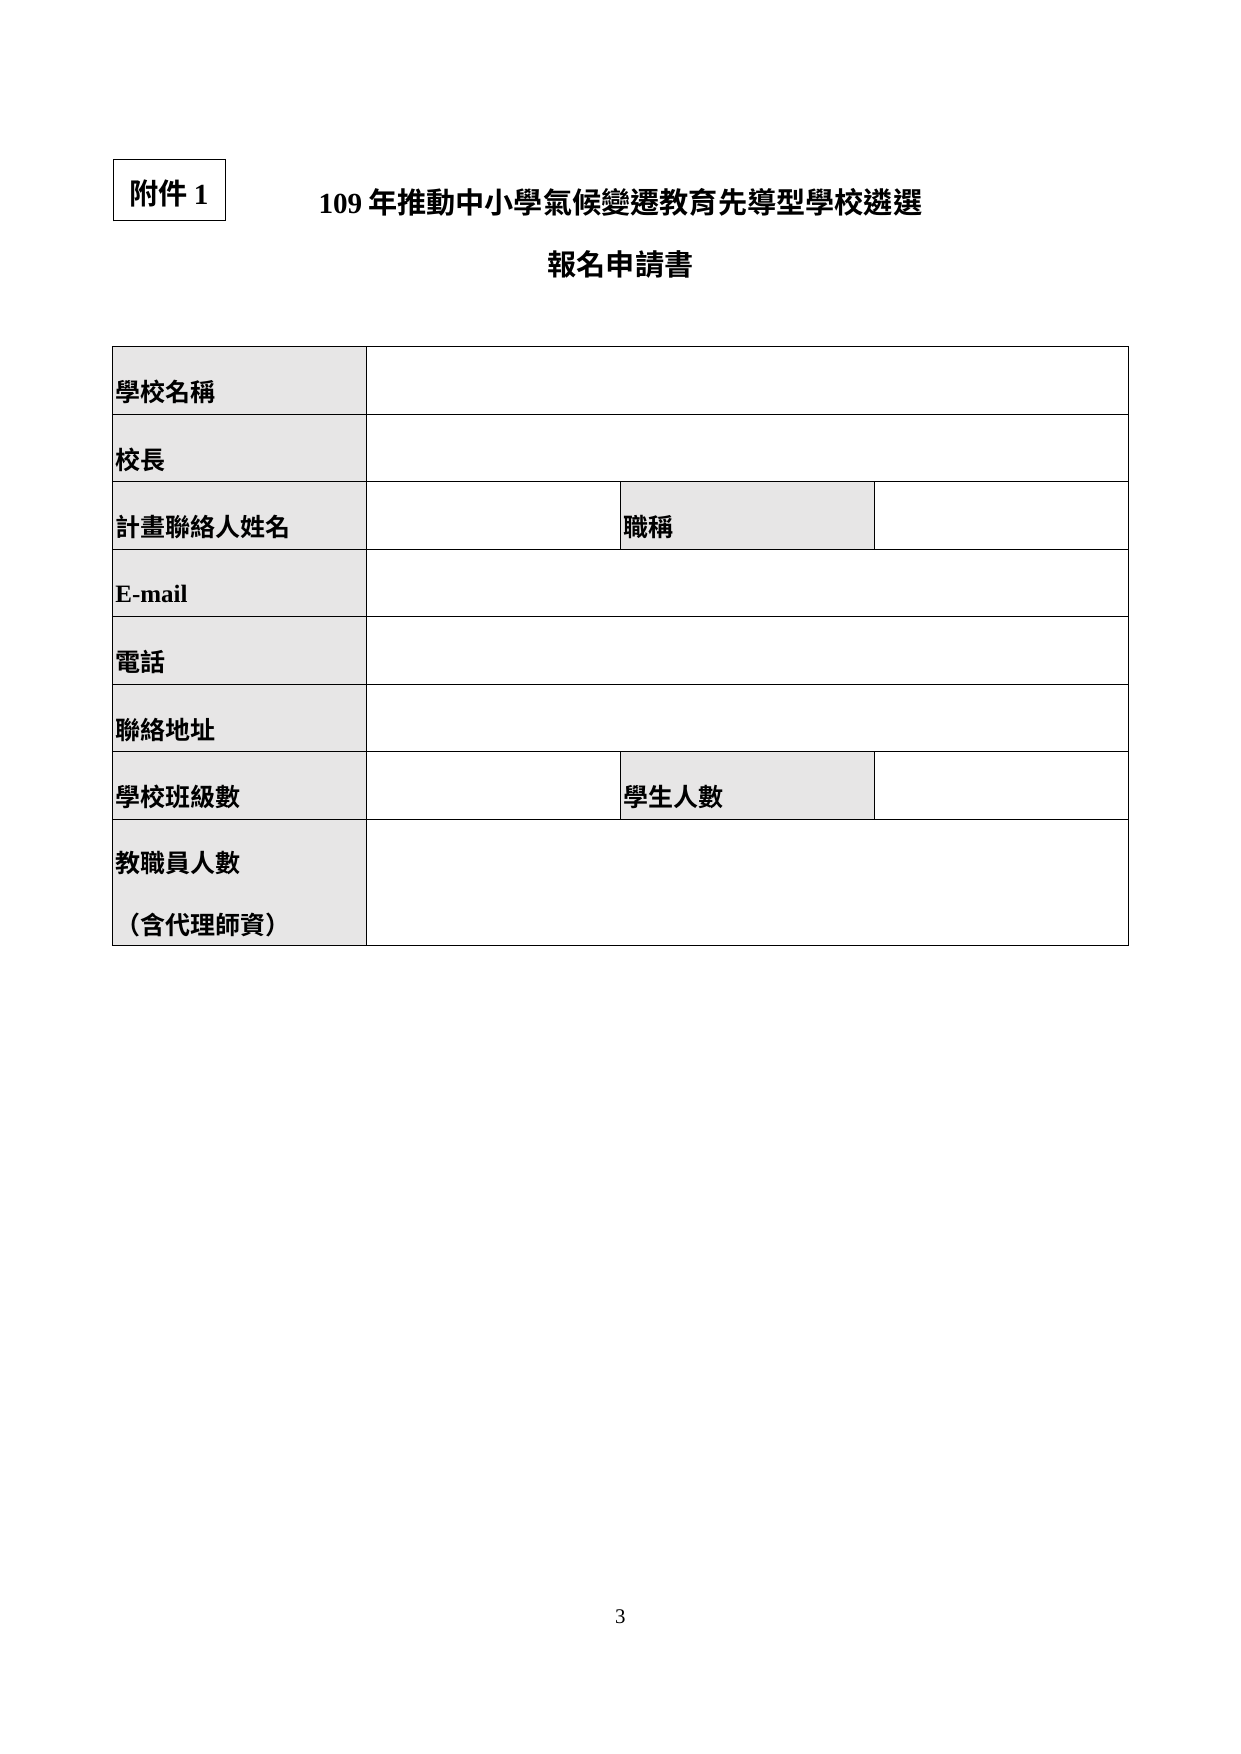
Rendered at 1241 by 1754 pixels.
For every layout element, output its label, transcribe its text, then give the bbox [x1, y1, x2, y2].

text 報名申請書 [112, 221, 1128, 284]
table_header [367, 347, 1128, 414]
table_cell 學校班級數 [113, 752, 366, 819]
table_cell [875, 752, 1128, 819]
table_cell [367, 617, 1128, 684]
text 附件1 [129, 167, 210, 213]
table_cell 校長 [113, 415, 366, 481]
text [114, 160, 225, 220]
table_header 學校名稱 [113, 347, 366, 414]
table_cell E-mail [113, 550, 366, 616]
table_cell [367, 685, 1128, 751]
table_cell [875, 482, 1128, 549]
text 109年推動中小學氣候變遷教育先導型學校遴選 [226, 159, 1128, 221]
table_cell 電話 [113, 617, 366, 684]
table_cell 職稱 [621, 482, 874, 549]
table_cell 學生人數 [621, 752, 874, 819]
table_cell 教職員人數 （含代理師資） [113, 820, 366, 945]
table_cell [367, 482, 620, 549]
table_cell [367, 550, 1128, 616]
table_cell 聯絡地址 [113, 685, 366, 751]
table_cell [367, 415, 1128, 481]
table_cell 計畫聯絡人姓名 [113, 482, 366, 549]
table_cell [367, 752, 620, 819]
table_cell [367, 820, 1128, 945]
